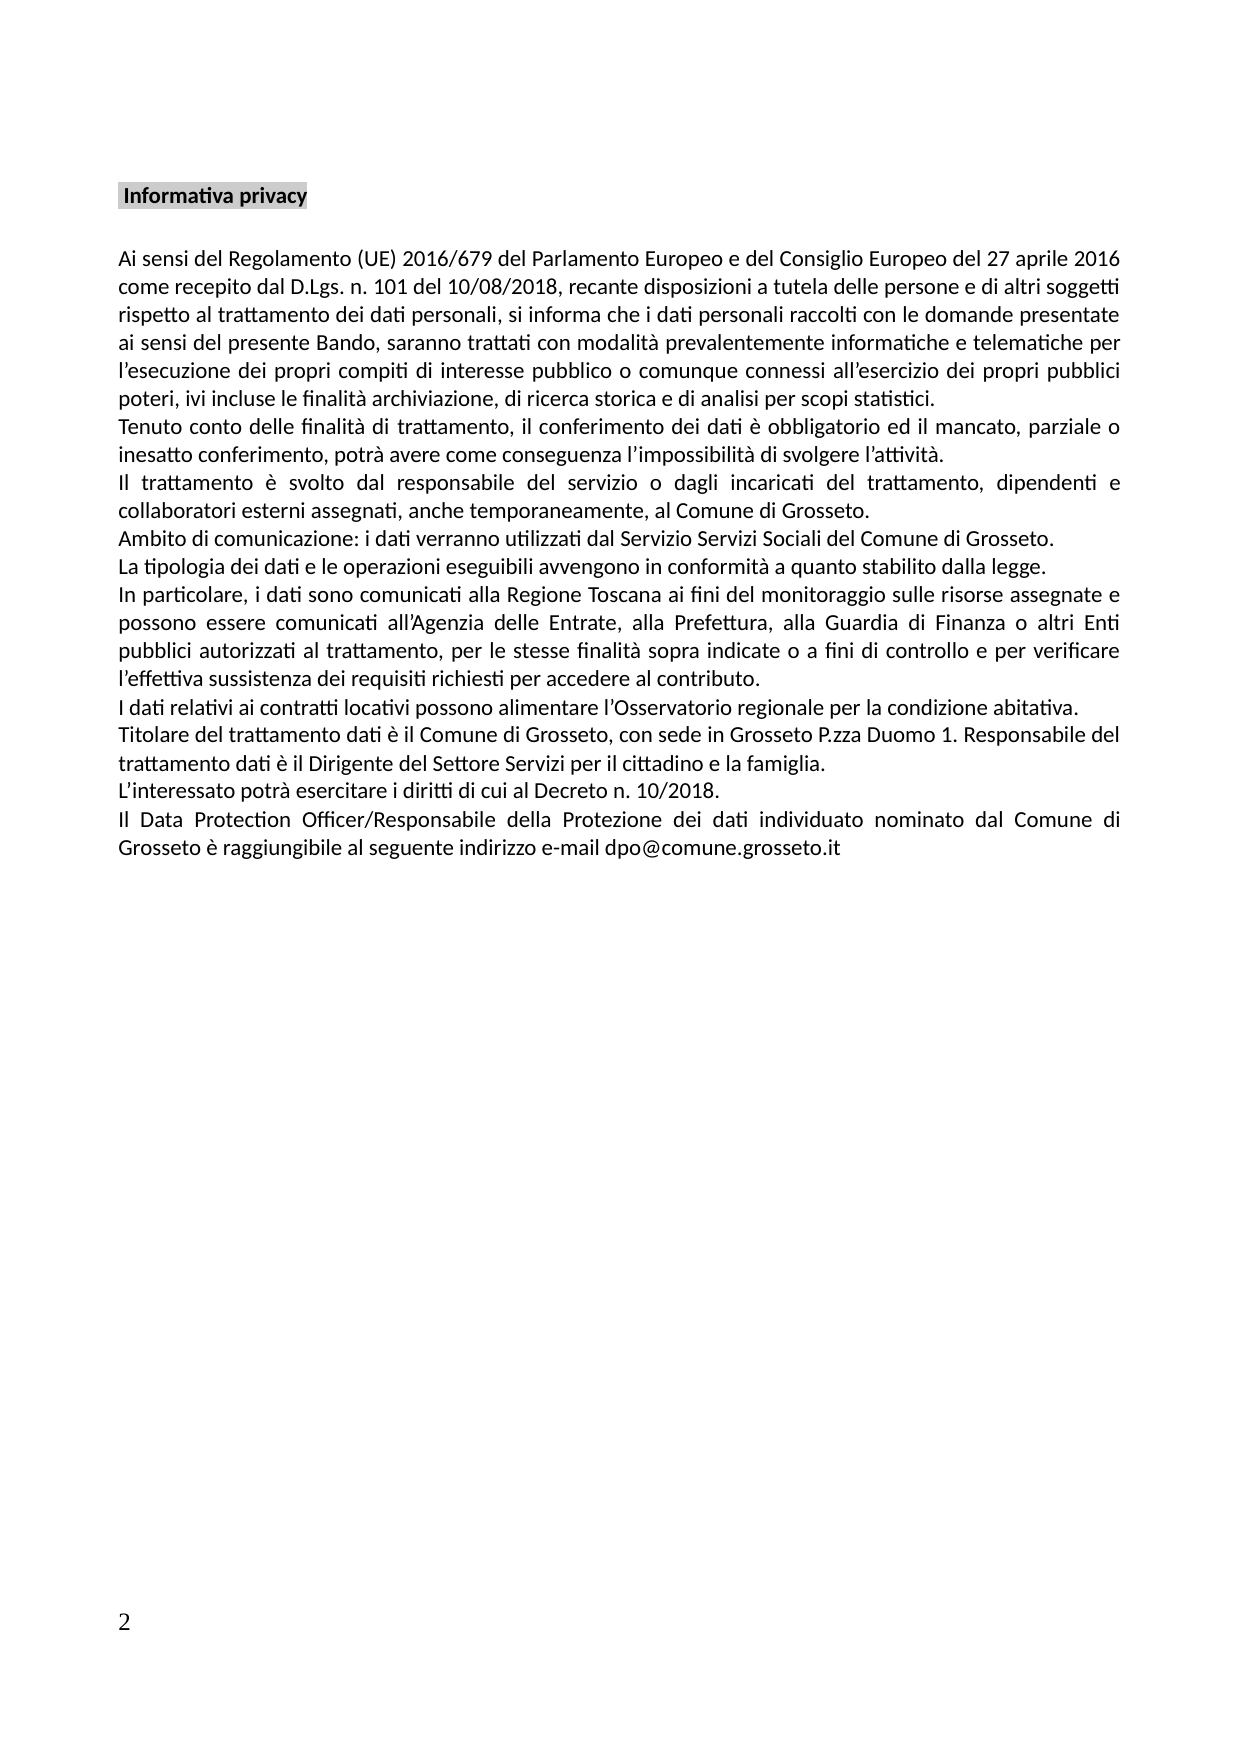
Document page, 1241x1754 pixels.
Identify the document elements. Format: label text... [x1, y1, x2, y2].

text I dati relativi ai contratti locativi possono alimentare l’Osservatorio regionale per la condizione abitativa. [118, 693, 1122, 721]
text Ai sensi del Regolamento (UE) 2016/679 del Parlamento Europeo e del Consiglio Europeo del 27 aprile 2016 come recepito dal D.Lgs. n. 101 del 10/08/2018, recante disposizioni a tutela delle persone e di altri soggetti rispetto al trattamento dei dati personali, si informa che i dati personali raccolti con le domande presentate ai sensi del presente Bando, saranno trattati con modalità prevalentemente informatiche e telematiche per l’esecuzione dei propri compiti di interesse pubblico o comunque connessi all’esercizio dei propri pubblici poteri, ivi incluse le finalità archiviazione, di ricerca storica e di analisi per scopi statistici. [118, 244, 1122, 412]
text Il Data Protection Officer/Responsabile della Protezione dei dati individuato nominato dal Comune di Grosseto è raggiungibile al seguente indirizzo e-mail dpo@comune.grosseto.it [118, 805, 1122, 861]
text Il trattamento è svolto dal responsabile del servizio o dagli incaricati del trattamento, dipendenti e collaboratori esterni assegnati, anche temporaneamente, al Comune di Grosseto. [118, 468, 1122, 524]
text Informativa privacy [118, 182, 1122, 209]
text La tipologia dei dati e le operazioni eseguibili avvengono in conformità a quanto stabilito dalla legge. [118, 552, 1122, 581]
text In particolare, i dati sono comunicati alla Regione Toscana ai fini del monitoraggio sulle risorse assegnate e possono essere comunicati all’Agenzia delle Entrate, alla Prefettura, alla Guardia di Finanza o altri Enti pubblici autorizzati al trattamento, per le stesse finalità sopra indicate o a fini di controllo e per verificare l’effettiva sussistenza dei requisiti richiesti per accedere al contributo. [118, 581, 1122, 693]
text Ambito di comunicazione: i dati verranno utilizzati dal Servizio Servizi Sociali del Comune di Grosseto. [118, 524, 1122, 552]
text Titolare del trattamento dati è il Comune di Grosseto, con sede in Grosseto P.zza Duomo 1. Responsabile del trattamento dati è il Dirigente del Settore Servizi per il cittadino e la famiglia. [118, 721, 1122, 777]
text Tenuto conto delle finalità di trattamento, il conferimento dei dati è obbligatorio ed il mancato, parziale o inesatto conferimento, potrà avere come conseguenza l’impossibilità di svolgere l’attività. [118, 412, 1122, 468]
text L’interessato potrà esercitare i diritti di cui al Decreto n. 10/2018. [118, 777, 1122, 805]
